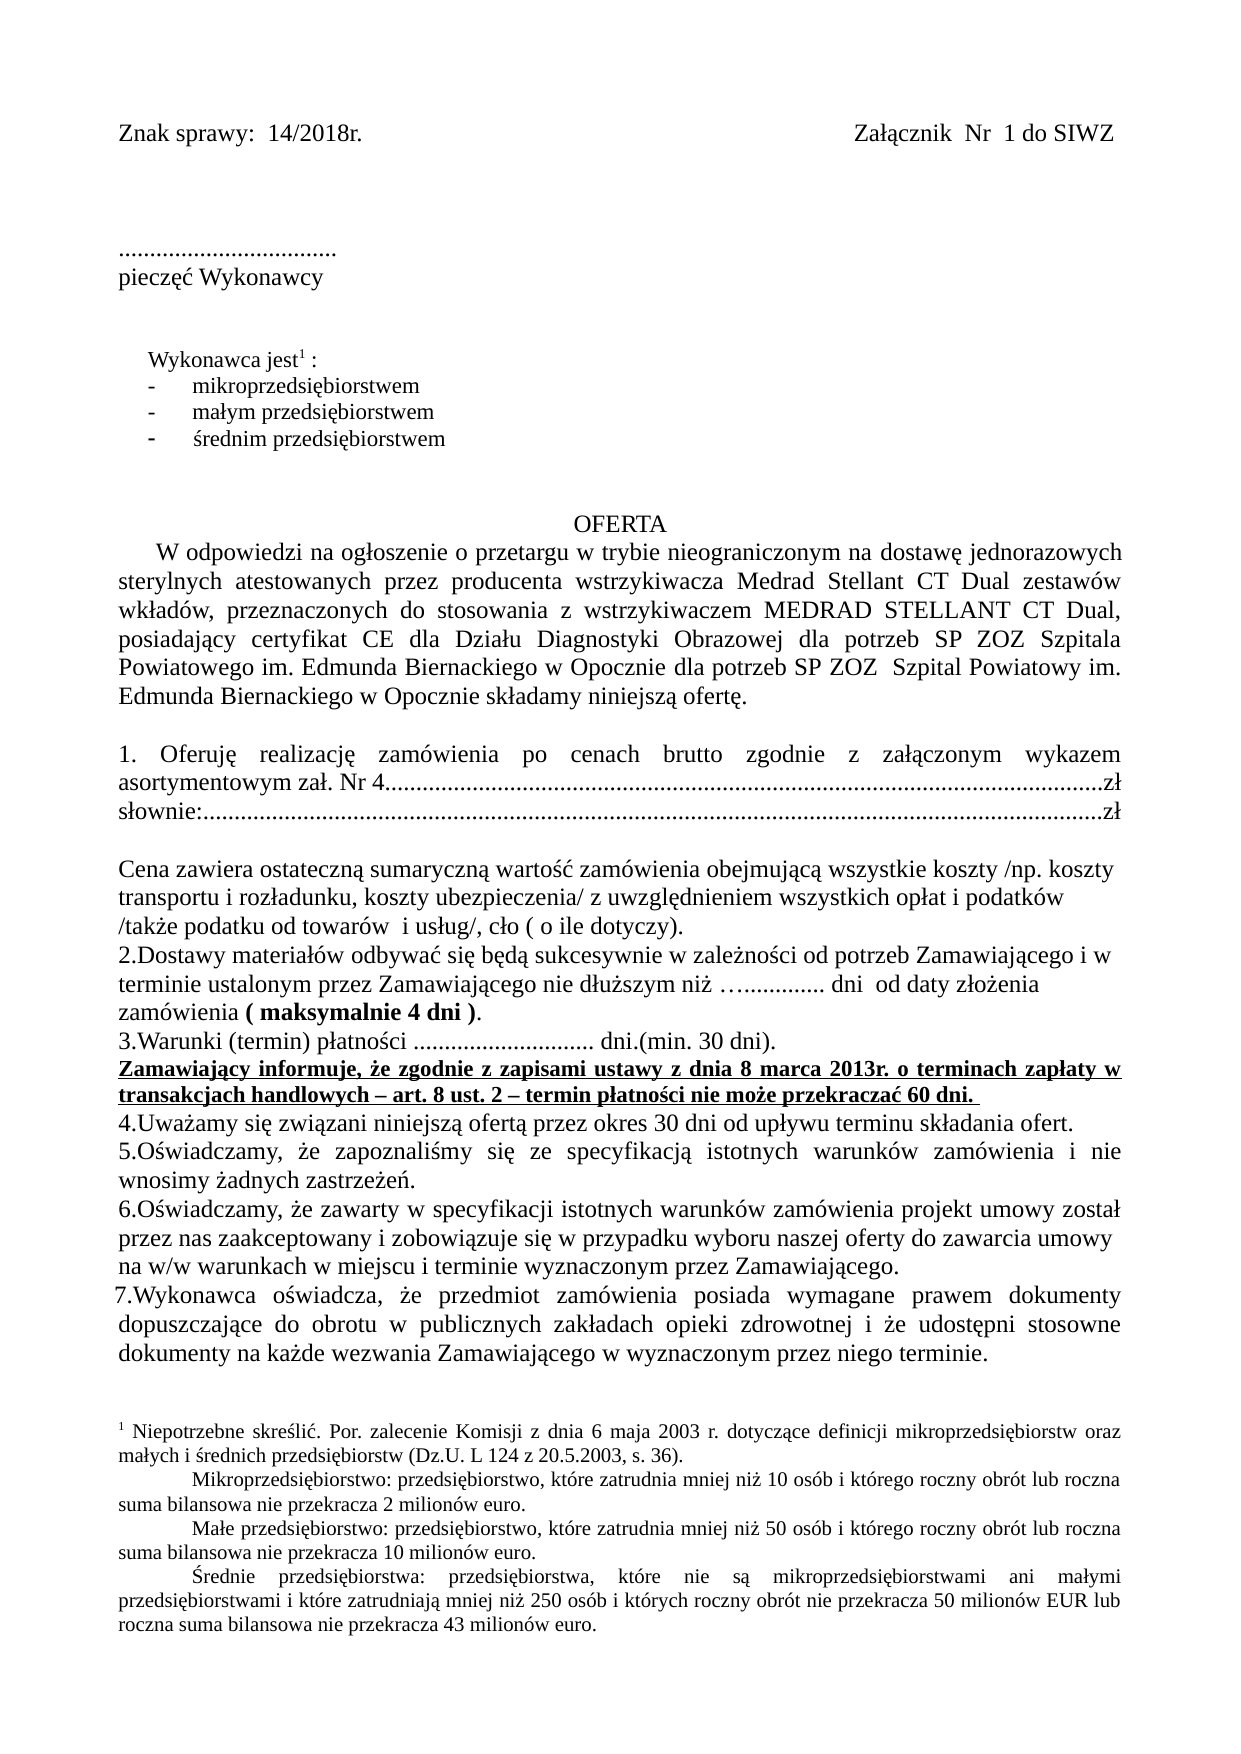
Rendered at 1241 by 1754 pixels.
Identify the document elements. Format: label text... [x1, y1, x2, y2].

text 6.Oświadczamy, że zawarty w specyfikacji istotnych warunków zamówienia projekt umowy został przez nas zaakceptowany i zobowiązuje się w przypadku wyboru naszej oferty do zawarcia umowy [118, 1194, 1122, 1251]
text Średnie przedsiębiorstwa: przedsiębiorstwa, które nie są mikroprzedsiębiorstwami ani małymi przedsiębiorstwami i które zatrudniają mniej niż 250 osób i których roczny obrót nie przekracza 50 milionów EUR lub roczna suma bilansowa nie przekracza 43 milionów euro. [118, 1564, 1122, 1636]
list średnim przedsiębiorstwem [148, 425, 1122, 451]
text - mikroprzedsiębiorstwem [148, 372, 1122, 398]
text Znak sprawy: 14/2018r. Załącznik Nr 1 do SIWZ [118, 118, 1122, 147]
text transakcjach handlowych – art. 8 ust. 2 – termin płatności nie może przekraczać 60 dni. [118, 1079, 1122, 1108]
subtitle OFERTA [118, 509, 1122, 537]
text Cena zawiera ostateczną sumaryczną wartość zamówienia obejmującą wszystkie koszty /np. koszty transportu i rozładunku, koszty ubezpieczenia/ z uwzględnieniem wszystkich opłat i podatków /także podatku od towarów i usług/, cło ( o ile dotyczy). [118, 854, 1122, 940]
text 5.Oświadczamy, że zapoznaliśmy się ze specyfikacją istotnych warunków zamówienia i nie wnosimy żadnych zastrzeżeń. [118, 1136, 1122, 1194]
text Małe przedsiębiorstwo: przedsiębiorstwo, które zatrudnia mniej niż 50 osób i którego roczny obrót lub roczna suma bilansowa nie przekracza 10 milionów euro. [118, 1516, 1122, 1564]
text Mikroprzedsiębiorstwo: przedsiębiorstwo, które zatrudnia mniej niż 10 osób i którego roczny obrót lub roczna suma bilansowa nie przekracza 2 milionów euro. [118, 1467, 1122, 1516]
text 7.Wykonawca oświadcza, że przedmiot zamówienia posiada wymagane prawem dokumenty dopuszczające do obrotu w publicznych zakładach opieki zdrowotnej i że udostępni stosowne dokumenty na każde wezwania Zamawiającego w wyznaczonym przez niego terminie. [81, 1280, 1122, 1366]
text słownie:................................................................................................................................................zł [118, 796, 1122, 825]
text 4.Uważamy się związani niniejszą ofertą przez okres 30 dni od upływu terminu składania ofert. [118, 1108, 1122, 1136]
text - małym przedsiębiorstwem [148, 398, 1122, 425]
text pieczęć Wykonawcy [118, 262, 1122, 291]
text ................................... [118, 233, 1122, 262]
text na w/w warunkach w miejscu i terminie wyznaczonym przez Zamawiającego. [118, 1251, 1122, 1280]
text 2.Dostawy materiałów odbywać się będą sukcesywnie w zależności od potrzeb Zamawiającego i w terminie ustalonym przez Zamawiającego nie dłuższym niż …............. dni od daty złożenia zamówienia ( maksymalnie 4 dni ). [118, 940, 1122, 1026]
text Zamawiający informuje, że zgodnie z zapisami ustawy z dnia 8 marca 2013r. o terminach zapłaty w [118, 1055, 1122, 1078]
text Wykonawca jest : [148, 346, 1122, 372]
text 3.Warunki (termin) płatności ............................. dni.(min. 30 dni). [118, 1026, 1122, 1055]
text W odpowiedzi na ogłoszenie o przetargu w trybie nieograniczonym na dostawę jednorazowych sterylnych atestowanych przez producenta wstrzykiwacza Medrad Stellant CT Dual zestawów wkładów, przeznaczonych do stosowania z wstrzykiwaczem MEDRAD STELLANT CT Dual, posiadający certyfikat CE dla Działu Diagnostyki Obrazowej dla potrzeb SP ZOZ Szpitala Powiatowego im. Edmunda Biernackiego w Opocznie dla potrzeb SP ZOZ Szpital Powiatowy im. Edmunda Biernackiego w Opocznie składamy niniejszą ofertę. [118, 537, 1122, 710]
text 1. Oferuję realizację zamówienia po cenach brutto zgodnie z załączonym wykazem asortymentowym zał. Nr 4...................................................................................................................zł [118, 739, 1122, 796]
text Niepotrzebne skreślić. Por. zalecenie Komisji z dnia 6 maja 2003 r. dotyczące definicji mikroprzedsiębiorstw oraz małych i średnich przedsiębiorstw (Dz.U. L 124 z 20.5.2003, s. 36). [118, 1419, 1122, 1467]
